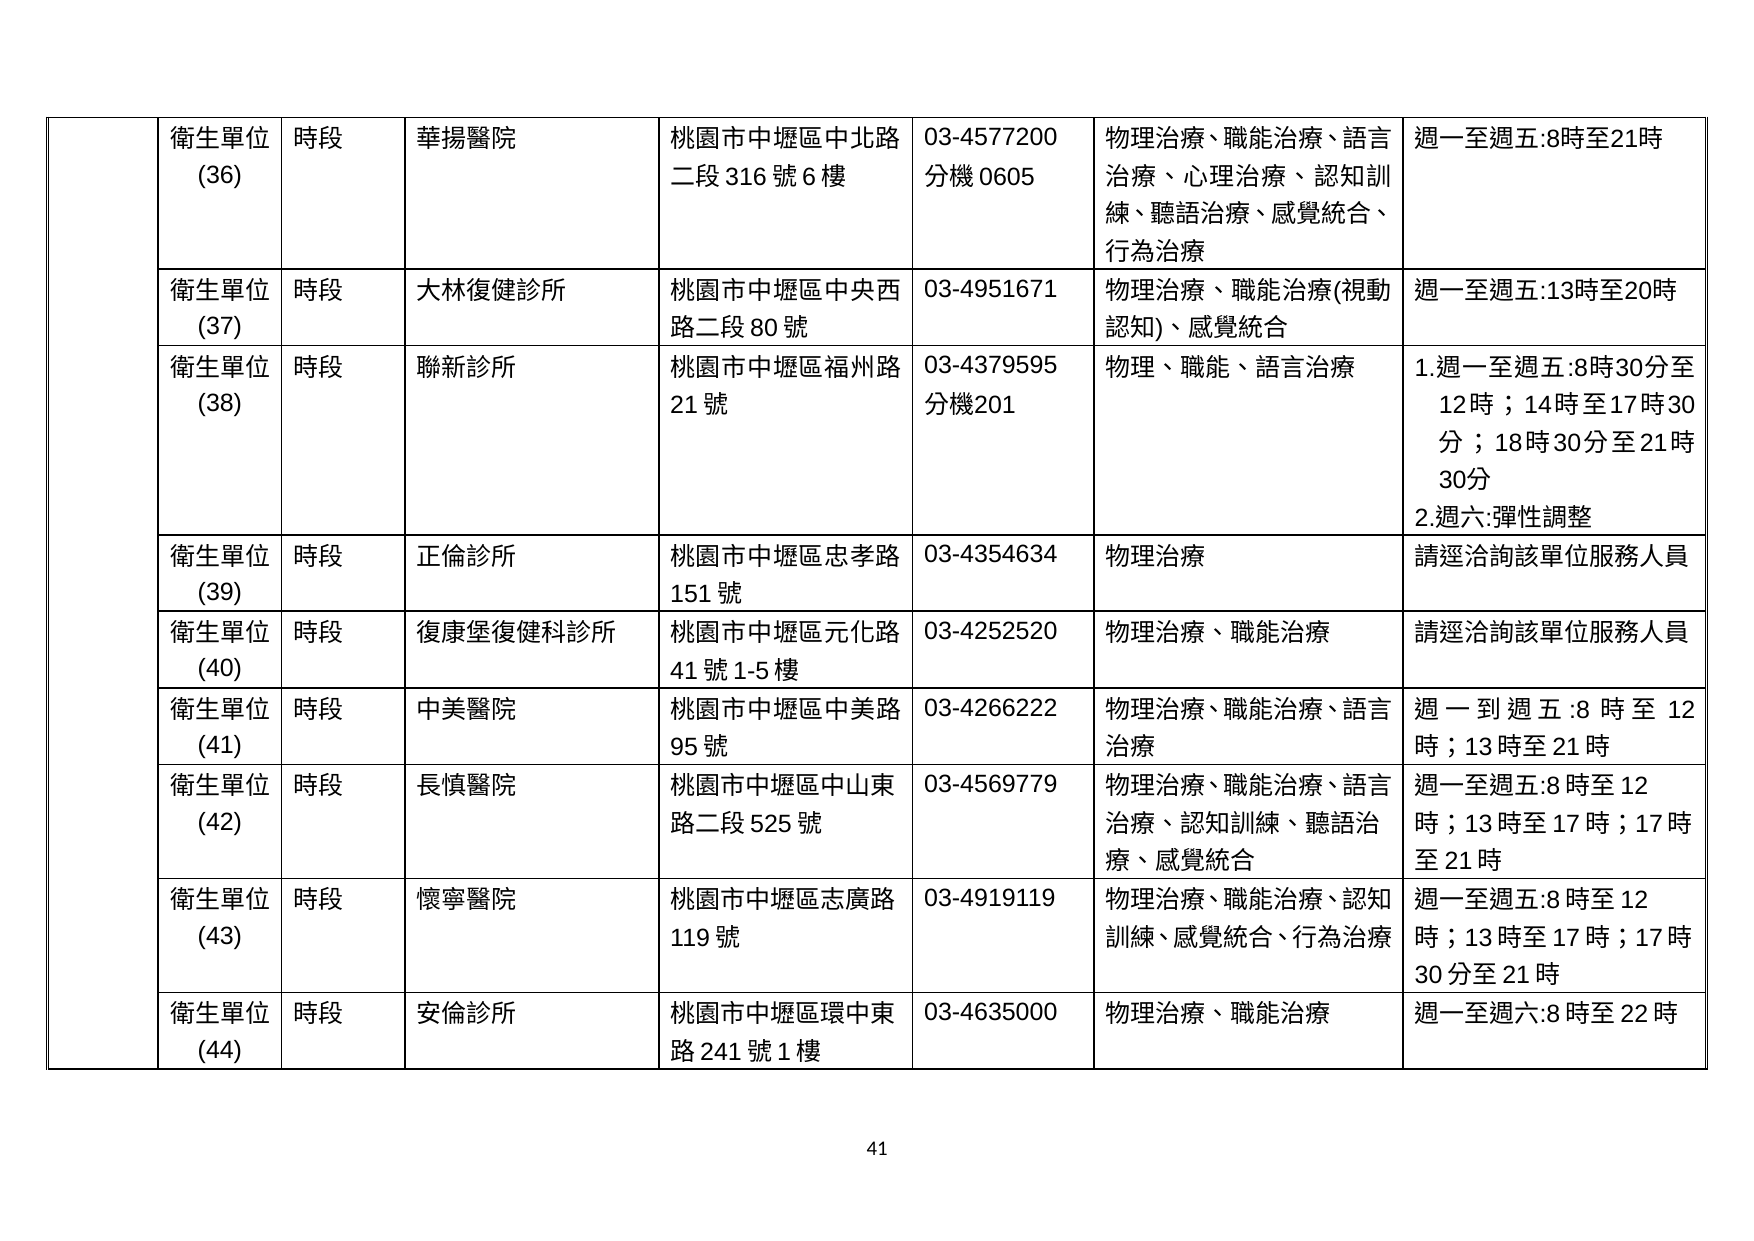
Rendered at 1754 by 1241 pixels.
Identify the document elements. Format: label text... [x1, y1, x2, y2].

table_cell 時段 [282, 118, 404, 268]
table_cell 週一至週五:8時至12時；13時至17時；17時至21時 [1404, 765, 1705, 878]
table_cell 衛生單位(37) [159, 270, 281, 345]
table_cell 中美醫院 [406, 689, 658, 763]
table_cell 桃園市中壢區福州路21號 [660, 346, 912, 534]
table_cell 03-4379595 分機201 [913, 346, 1093, 534]
table_cell 物理治療、職能治療、語言治療、心理治療、認知訓練、聽語治療、感覺統合、行為治療 [1095, 118, 1402, 268]
table_cell 時段 [282, 612, 404, 687]
table_cell [49, 118, 157, 1068]
table_cell 桃園市中壢區中美路95號 [660, 689, 912, 763]
table_cell 桃園市中壢區中山東路二段525號 [660, 765, 912, 878]
table_cell 桃園市中壢區中央西路二段80號 [660, 270, 912, 345]
table_cell 03-4577200 分機0605 [913, 118, 1093, 268]
table_cell 桃園市中壢區環中東路241號1樓 [660, 993, 912, 1068]
table_cell 衛生單位(39) [159, 536, 281, 610]
table_cell 時段 [282, 689, 404, 763]
table_cell 衛生單位(36) [159, 118, 281, 268]
table_cell 請逕洽詢該單位服務人員 [1404, 612, 1705, 687]
table_cell 長慎醫院 [406, 765, 658, 878]
table_cell 03-4919119 [913, 879, 1093, 992]
table_cell 時段 [282, 765, 404, 878]
table_cell 週一至週五:13時至20時 [1404, 270, 1705, 345]
table_cell 桃園市中壢區中北路二段316號6樓 [660, 118, 912, 268]
table_cell 安倫診所 [406, 993, 658, 1068]
table_cell 時段 [282, 879, 404, 992]
table_cell 正倫診所 [406, 536, 658, 610]
table_cell 物理治療、職能治療、語言治療 [1095, 689, 1402, 763]
table_cell 聯新診所 [406, 346, 658, 534]
table_cell 03-4354634 [913, 536, 1093, 610]
table_cell 衛生單位(41) [159, 689, 281, 763]
table_cell 週一至週六:8時至22時 [1404, 993, 1705, 1068]
table_cell 03-4252520 [913, 612, 1093, 687]
table_cell 03-4266222 [913, 689, 1093, 763]
table_cell 物理治療、職能治療、認知訓練、感覺統合、行為治療 [1095, 879, 1402, 992]
table_cell 03-4569779 [913, 765, 1093, 878]
table_cell 時段 [282, 536, 404, 610]
table_cell 03-4951671 [913, 270, 1093, 345]
table_cell 物理治療、職能治療、語言治療、認知訓練、聽語治療、感覺統合 [1095, 765, 1402, 878]
table_cell 物理治療、職能治療(視動認知)、感覺統合 [1095, 270, 1402, 345]
table_cell 物理治療、職能治療 [1095, 993, 1402, 1068]
table_cell 03-4635000 [913, 993, 1093, 1068]
table_cell 懷寧醫院 [406, 879, 658, 992]
table_cell 請逕洽詢該單位服務人員 [1404, 536, 1705, 610]
table_cell 復康堡復健科診所 [406, 612, 658, 687]
table_cell 物理、職能、語言治療 [1095, 346, 1402, 534]
table_cell 桃園市中壢區忠孝路151號 [660, 536, 912, 610]
table_cell 衛生單位(40) [159, 612, 281, 687]
table_cell 1.週一至週五:8時30分至12時；14時至17時30分；18時30分至21時30分 2.週六:彈性調整 [1404, 346, 1705, 534]
table_cell 週一至週五:8時至12時；13時至17時；17時30分至21時 [1404, 879, 1705, 992]
table_cell 時段 [282, 993, 404, 1068]
table_cell 華揚醫院 [406, 118, 658, 268]
table_cell 時段 [282, 346, 404, 534]
table_cell 桃園市中壢區元化路41號1-5樓 [660, 612, 912, 687]
table_cell 週一至週五:8時至21時 [1404, 118, 1705, 268]
table_cell 衛生單位(38) [159, 346, 281, 534]
table_cell 衛生單位(44) [159, 993, 281, 1068]
table_cell 衛生單位(43) [159, 879, 281, 992]
table_cell 時段 [282, 270, 404, 345]
table_cell 物理治療 [1095, 536, 1402, 610]
table_cell 週一到週五:8時至12時；13時至21時 [1404, 689, 1705, 763]
table_cell 桃園市中壢區志廣路119號 [660, 879, 912, 992]
table_cell 衛生單位(42) [159, 765, 281, 878]
table_cell 物理治療、職能治療 [1095, 612, 1402, 687]
table_cell 大林復健診所 [406, 270, 658, 345]
